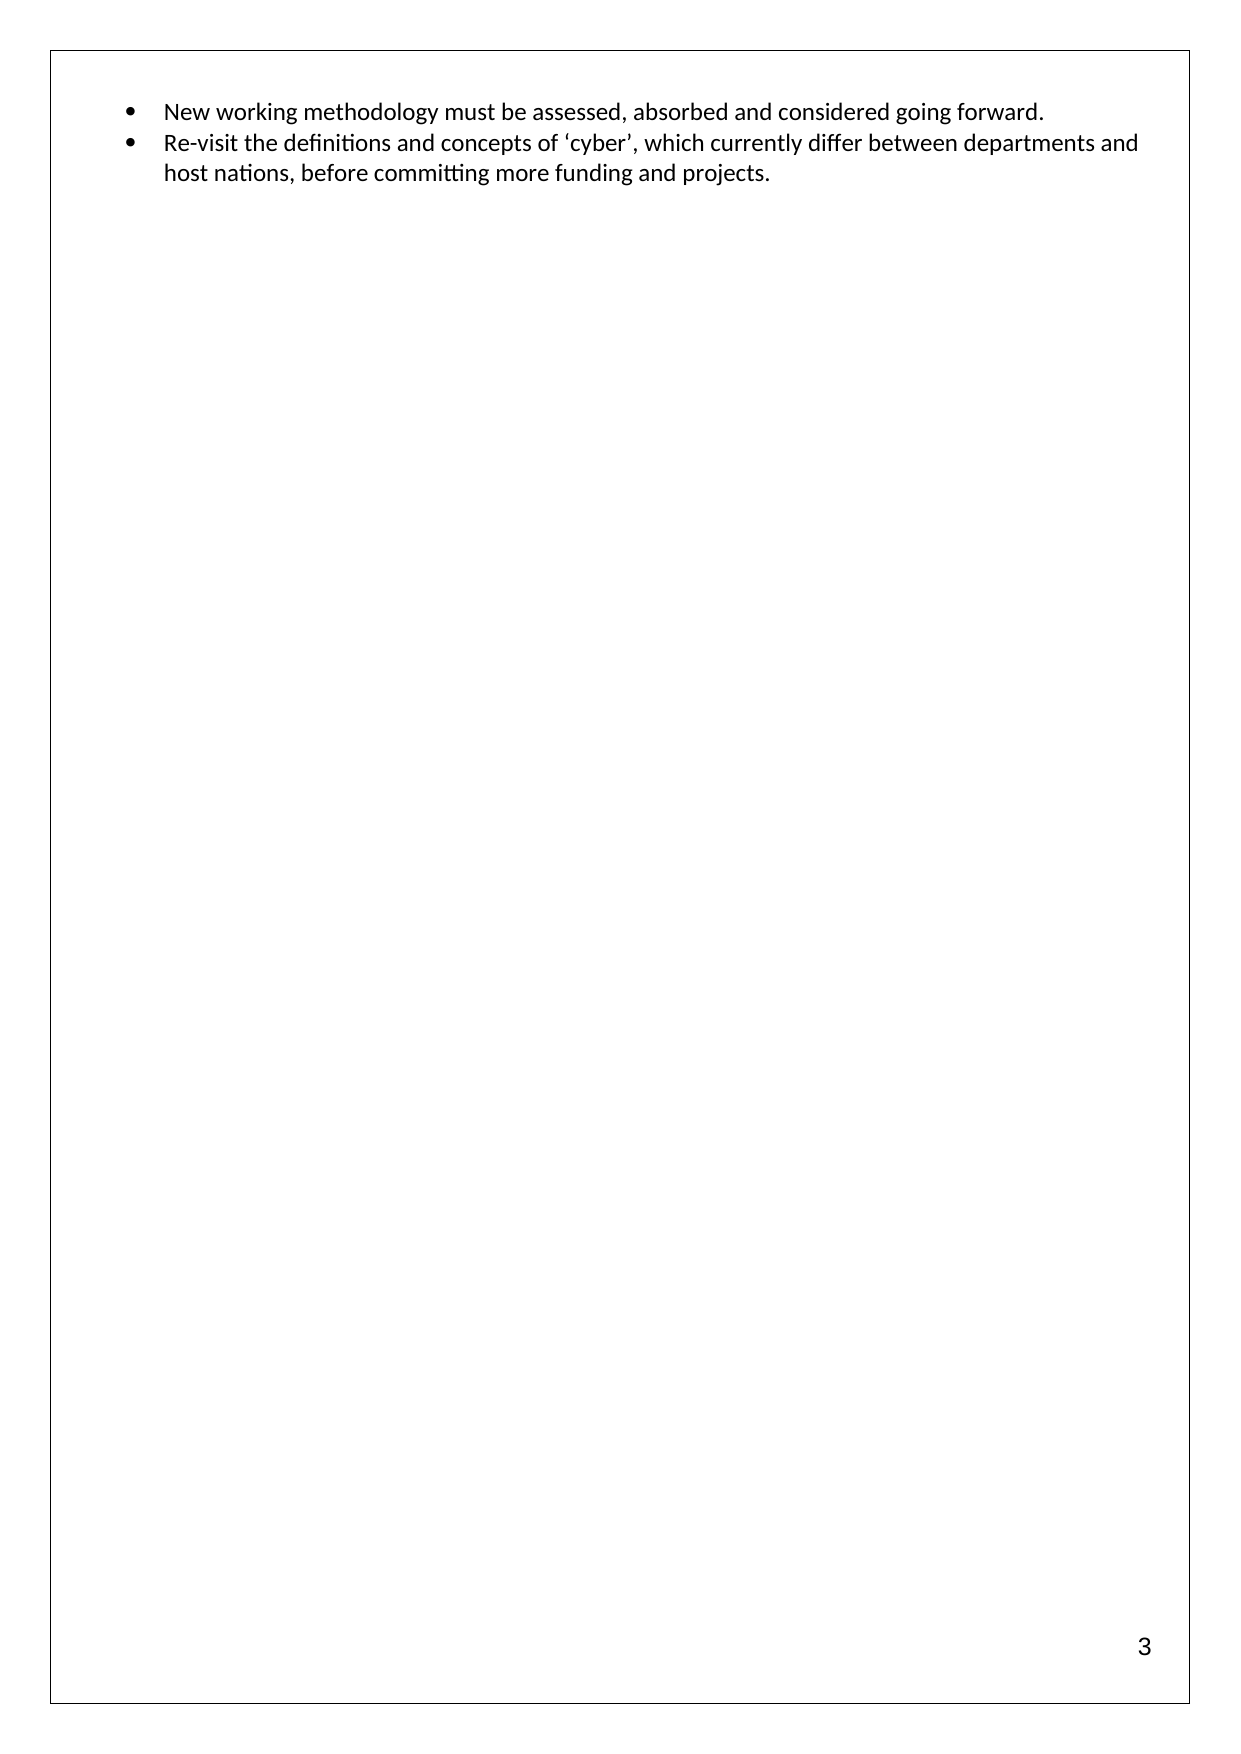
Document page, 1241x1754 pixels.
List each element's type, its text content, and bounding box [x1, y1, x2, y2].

list Re-visit the definitions and concepts of ‘cyber’, which currently differ between departments and host nations, before committing more funding and projects. [126, 127, 1152, 188]
list New working methodology must be assessed, absorbed and considered going forward. [126, 96, 1152, 127]
